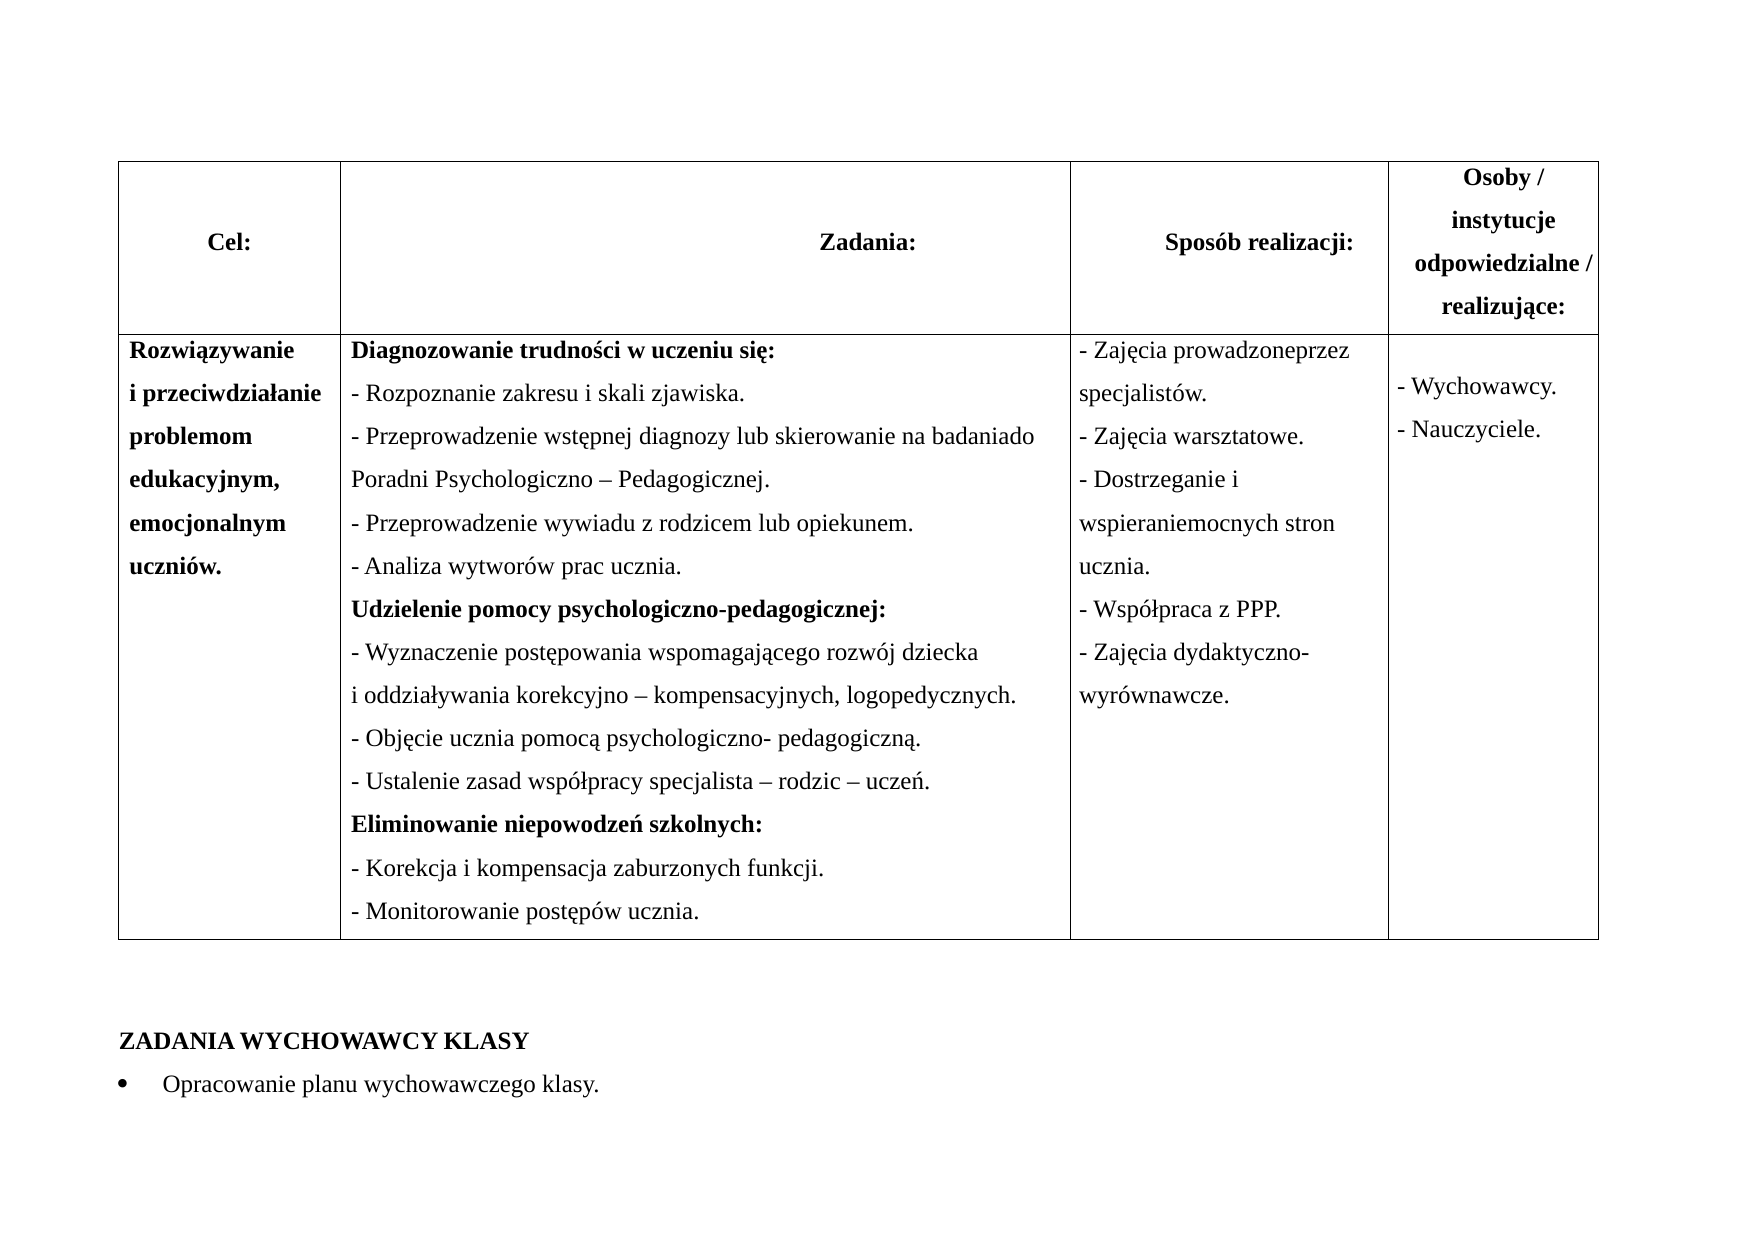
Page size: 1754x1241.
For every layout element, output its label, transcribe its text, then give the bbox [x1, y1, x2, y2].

table_header Cel: [119, 162, 340, 334]
table_cell Diagnozowanie trudności w uczeniu się: - Rozpoznanie zakresu i skali zjawiska. - Przeprowadzenie wstępnej diagnozy lub skierowanie na badaniado Poradni Psychologiczno – Pedagogicznej. - Przeprowadzenie wywiadu z rodzicem lub opiekunem. - Analiza wytworów prac ucznia. Udzielenie pomocy psychologiczno-pedagogicznej: - Wyznaczenie postępowania wspomagającego rozwój dziecka i oddziaływania korekcyjno – kompensacyjnych, logopedycznych. - Objęcie ucznia pomocą psychologiczno- pedagogiczną. - Ustalenie zasad współpracy specjalista – rodzic – uczeń. Eliminowanie niepowodzeń szkolnych: - Korekcja i kompensacja zaburzonych funkcji. - Monitorowanie postępów ucznia. [341, 335, 1070, 939]
text ZADANIA WYCHOWAWCY KLASY [118, 1026, 1636, 1054]
table_cell - Wychowawcy. - Nauczyciele. [1389, 335, 1598, 939]
table_cell - Zajęcia prowadzoneprzez specjalistów. - Zajęcia warsztatowe. - Dostrzeganie i wspieraniemocnych stron ucznia. - Współpraca z PPP. - Zajęcia dydaktyczno-wyrównawcze. [1071, 335, 1388, 939]
table_header Osoby / instytucje odpowiedzialne / realizujące: [1389, 162, 1598, 334]
table_cell Rozwiązywanie i przeciwdziałanie problemom edukacyjnym, emocjonalnym uczniów. [119, 335, 340, 939]
table_header Sposób realizacji: [1071, 162, 1388, 334]
list Opracowanie planu wychowawczego klasy. [118, 1069, 1636, 1098]
table_header Zadania: [341, 162, 1070, 334]
